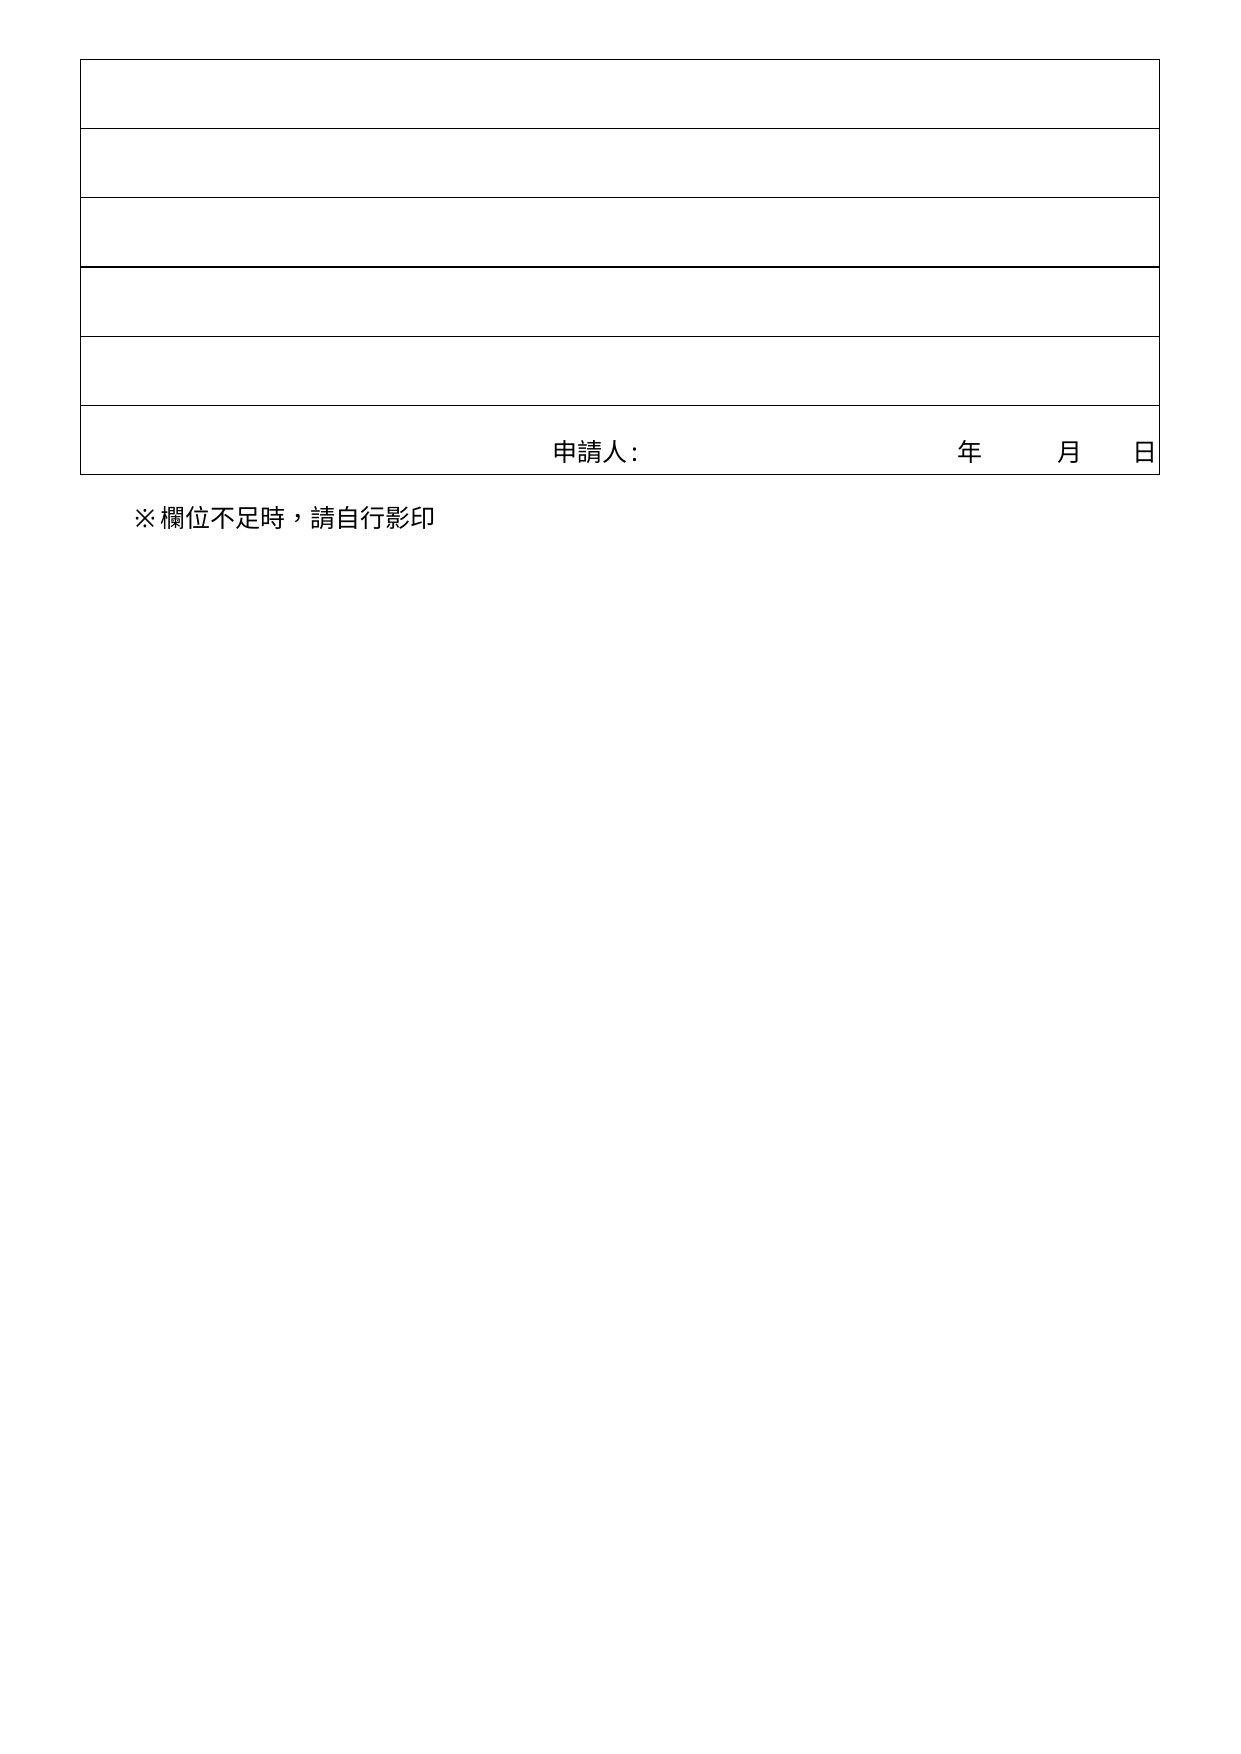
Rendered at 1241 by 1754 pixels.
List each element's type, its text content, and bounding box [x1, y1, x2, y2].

table_cell 申請人: 年 月 日 [81, 406, 1159, 474]
table_cell [81, 198, 1159, 266]
table_cell [81, 337, 1159, 405]
table_cell [81, 129, 1159, 197]
table_cell [81, 60, 1159, 128]
table_cell [81, 268, 1159, 336]
text ※欄位不足時，請自行影印 [130, 475, 1110, 537]
